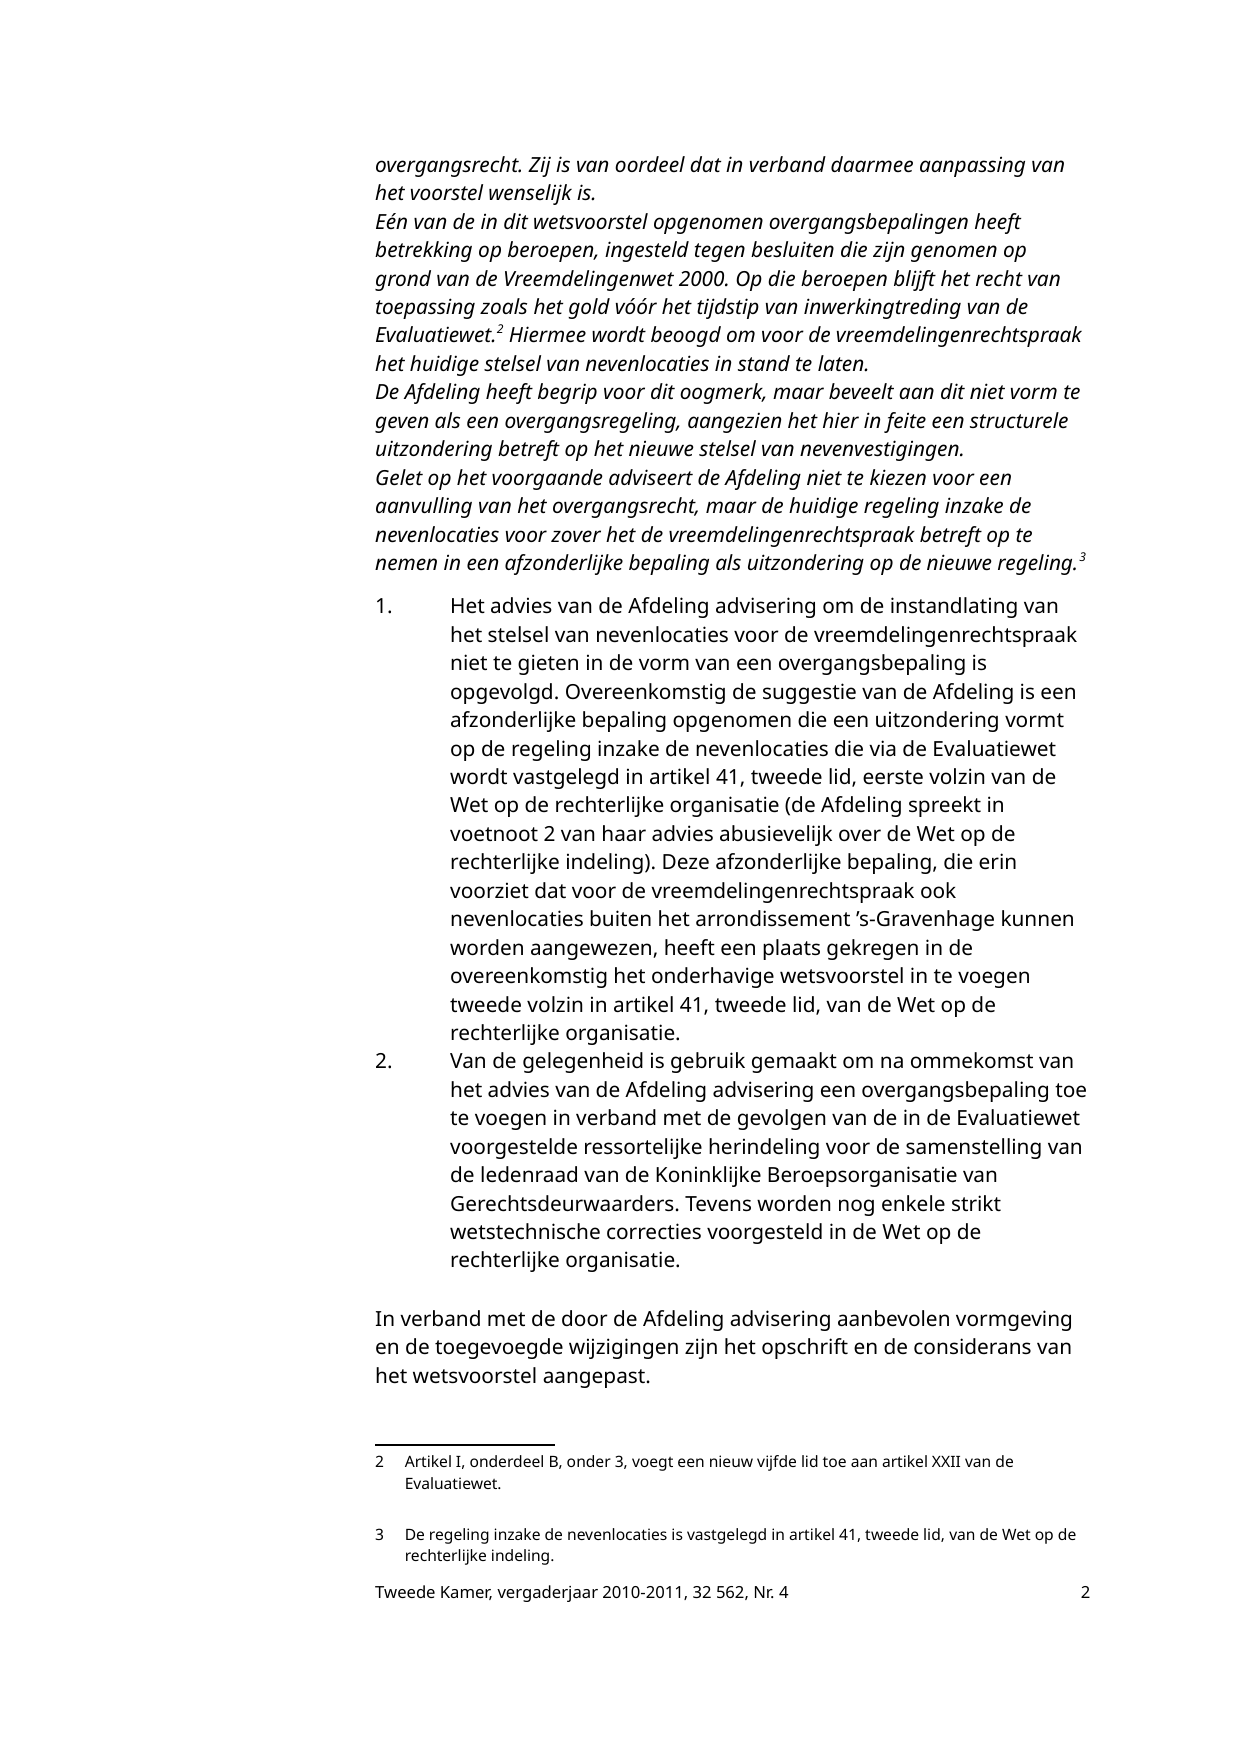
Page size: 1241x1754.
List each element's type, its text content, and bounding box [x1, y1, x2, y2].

text In verband met de door de Afdeling advisering aanbevolen vormgeving en de toegevoegde wijzigingen zijn het opschrift en de considerans van het wetsvoorstel aangepast. [375, 1304, 1090, 1389]
text overgangsrecht. Zij is van oordeel dat in verband daarmee aanpassing van het voorstel wenselijk is. [375, 150, 1090, 207]
list Het advies van de Afdeling advisering om de instandlating van het stelsel van nevenlocaties voor de vreemdelingenrechtspraak niet te gieten in de vorm van een overgangsbepaling is opgevolgd. Overeenkomstig de suggestie van de Afdeling is een afzonderlijke bepaling opgenomen die een uitzondering vormt op de regeling inzake de nevenlocaties die via de Evaluatiewet wordt vastgelegd in artikel 41, tweede lid, eerste volzin van de Wet op de rechterlijke organisatie (de Afdeling spreekt in voetnoot 2 van haar advies abusievelijk over de Wet op de rechterlijke indeling). Deze afzonderlijke bepaling, die erin voorziet dat voor de vreemdelingenrechtspraak ook nevenlocaties buiten het arrondissement ’s-Gravenhage kunnen worden aangewezen, heeft een plaats gekregen in de overeenkomstig het onderhavige wetsvoorstel in te voegen tweede volzin in artikel 41, tweede lid, van de Wet op de rechterlijke organisatie. [375, 592, 1090, 1047]
list Van de gelegenheid is gebruik gemaakt om na ommekomst van het advies van de Afdeling advisering een overgangsbepaling toe te voegen in verband met de gevolgen van de in de Evaluatiewet voorgestelde ressortelijke herindeling voor de samenstelling van de ledenraad van de Koninklijke Beroepsorganisatie van Gerechtsdeurwaarders. Tevens worden nog enkele strikt wetstechnische correcties voorgesteld in de Wet op de rechterlijke organisatie. [375, 1047, 1090, 1274]
text De Afdeling heeft begrip voor dit oogmerk, maar beveelt aan dit niet vorm te geven als een overgangsregeling, aangezien het hier in feite een structurele uitzondering betreft op het nieuwe stelsel van nevenvestigingen. [375, 377, 1090, 463]
text Artikel I, onderdeel B, onder 3, voegt een nieuw vijfde lid toe aan artikel XXII van de Evaluatiewet. [375, 1422, 1090, 1479]
text De regeling inzake de nevenlocaties is vastgelegd in artikel 41, tweede lid, van de Wet op de rechterlijke indeling. [375, 1509, 1090, 1566]
text Eén van de in dit wetsvoorstel opgenomen overgangsbepalingen heeft betrekking op beroepen, ingesteld tegen besluiten die zijn genomen op grond van de Vreemdelingenwet 2000. Op die beroepen blijft het recht van toepassing zoals het gold vóór het tijdstip van inwerkingtreding van de Evaluatiewet. Hiermee wordt beoogd om voor de vreemdelingenrechtspraak het huidige stelsel van nevenlocaties in stand te laten. [375, 207, 1090, 377]
text Gelet op het voorgaande adviseert de Afdeling niet te kiezen voor een aanvulling van het overgangsrecht, maar de huidige regeling inzake de nevenlocaties voor zover het de vreemdelingenrechtspraak betreft op te nemen in een afzonderlijke bepaling als uitzondering op de nieuwe regeling. [375, 463, 1090, 577]
